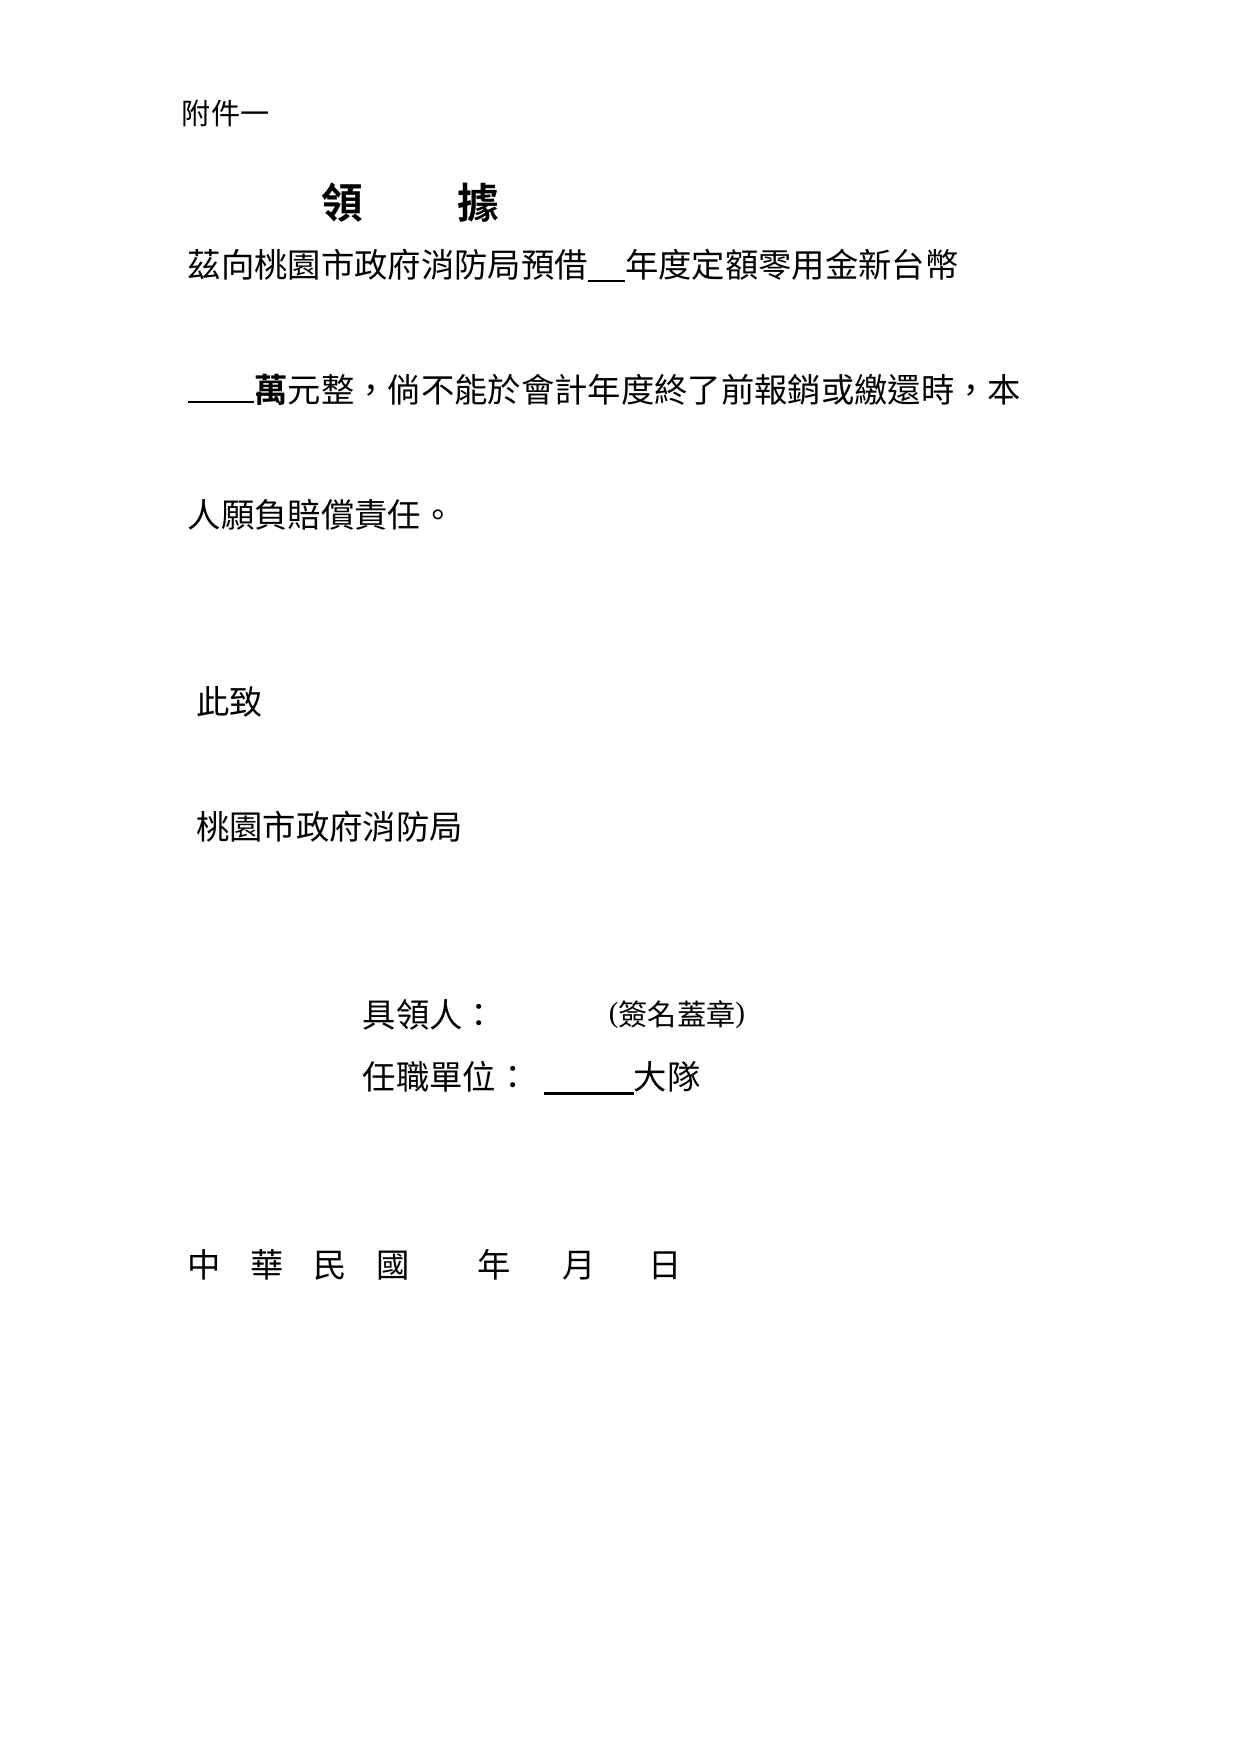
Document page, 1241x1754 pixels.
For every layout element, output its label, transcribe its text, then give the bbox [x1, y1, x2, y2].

text 領 據 [150, 83, 1053, 221]
text 中 華 民 國 年 月 日 [187, 1221, 1053, 1283]
text 桃園市政府消防局 [187, 783, 1053, 846]
text 此致 [187, 658, 1053, 721]
text 任職單位： 大隊 [187, 1033, 1053, 1096]
text 附件一 [165, 91, 285, 133]
text 茲向桃園市政府消防局預借 年度定額零用金新台幣 萬元整，倘不能於會計年度終了前報銷或繳還時，本人願負賠償責任。 [187, 221, 1053, 533]
text 具領人： (簽名蓋章) [187, 971, 1053, 1033]
